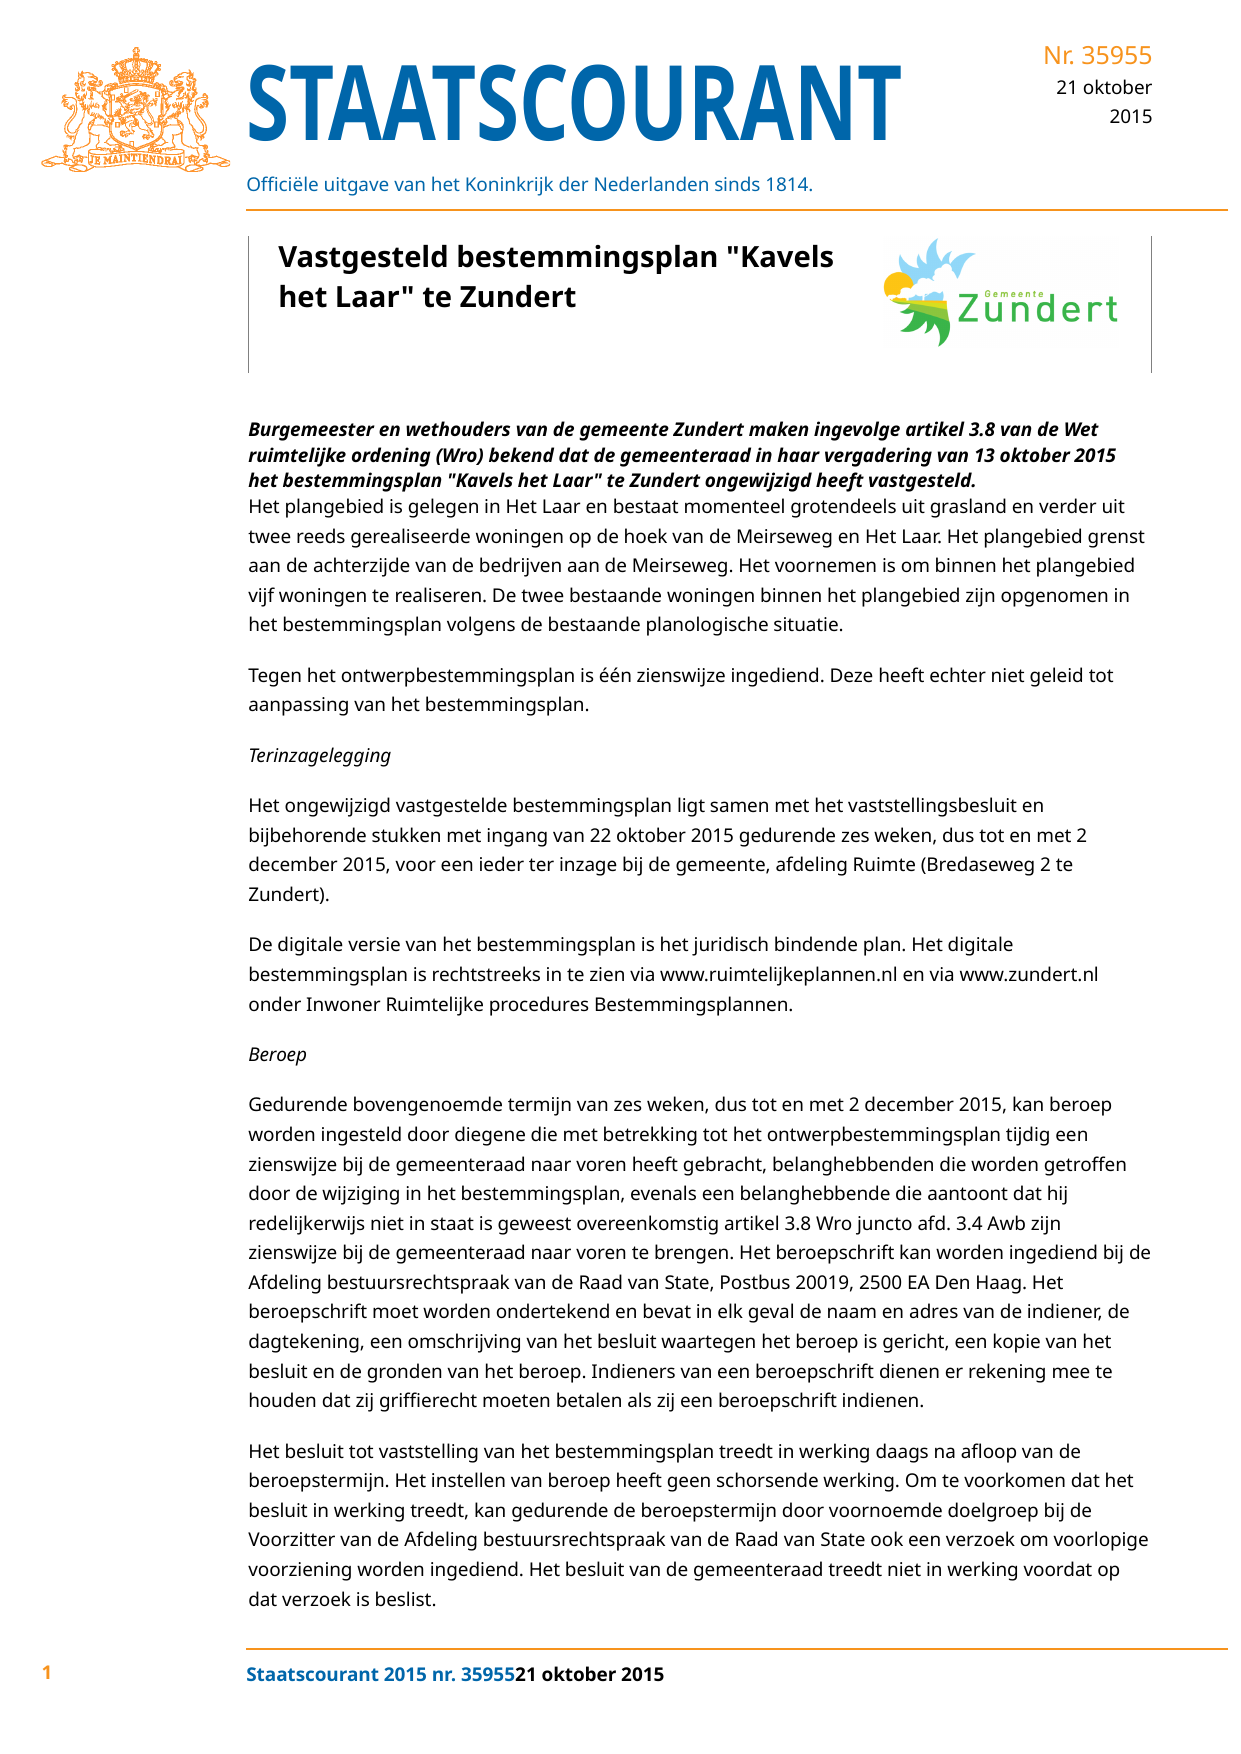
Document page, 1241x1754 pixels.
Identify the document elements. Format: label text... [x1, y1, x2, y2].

text Terinzagelegging [248, 742, 1152, 768]
picture [882, 236, 1119, 348]
text Burgemeester en wethouders van de gemeente Zundert maken ingevolge artikel 3.8 van de Wet ruimtelijke ordening (Wro) bekend dat de gemeenteraad in haar vergadering van 13 oktober 2015 het bestemmingsplan "Kavels het Laar" te Zundert ongewijzigd heeft vastgesteld. [248, 416, 1152, 493]
text Het ongewijzigd vastgestelde bestemmingsplan ligt samen met het vaststellingsbesluit en bijbehorende stukken met ingang van 22 oktober 2015 gedurende zes weken, dus tot en met 2 december 2015, voor een ieder ter inzage bij de gemeente, afdeling Ruimte (Bredaseweg 2 te Zundert). [248, 792, 1152, 907]
text De digitale versie van het bestemmingsplan is het juridisch bindende plan. Het digitale bestemmingsplan is rechtstreeks in te zien via www.ruimtelijkeplannen.nl en via www.zundert.nl onder Inwoner Ruimtelijke procedures Bestemmingsplannen. [248, 932, 1152, 1016]
table_header Vastgesteld bestemmingsplan "Kavels het Laar" te Zundert [249, 236, 850, 373]
text Het besluit tot vaststelling van het bestemmingsplan treedt in werking daags na afloop van de beroepstermijn. Het instellen van beroep heeft geen schorsende werking. Om te voorkomen dat het besluit in werking treedt, kan gedurende de beroepstermijn door voornoemde doelgroep bij de Voorzitter van de Afdeling bestuursrechtspraak van de Raad van State ook een verzoek om voorlopige voorziening worden ingediend. Het besluit van de gemeenteraad treedt niet in werking voordat op dat verzoek is beslist. [248, 1438, 1152, 1611]
picture [41, 47, 231, 172]
text Gedurende bovengenoemde termijn van zes weken, dus tot en met 2 december 2015, kan beroep worden ingesteld door diegene die met betrekking tot het ontwerpbestemmingsplan tijdig een zienswijze bij de gemeenteraad naar voren heeft gebracht, belanghebbenden die worden getroffen door de wijziging in het bestemmingsplan, evenals een belanghebbende die aantoont dat hij redelijkerwijs niet in staat is geweest overeenkomstig artikel 3.8 Wro juncto afd. 3.4 Awb zijn zienswijze bij de gemeenteraad naar voren te brengen. Het beroepschrift kan worden ingediend bij de Afdeling bestuursrechtspraak van de Raad van State, Postbus 20019, 2500 EA Den Haag. Het beroepschrift moet worden ondertekend en bevat in elk geval de naam en adres van de indiener, de dagtekening, een omschrijving van het besluit waartegen het beroep is gericht, een kopie van het besluit en de gronden van het beroep. Indieners van een beroepschrift dienen er rekening mee te houden dat zij griffierecht moeten betalen als zij een beroepschrift indienen. [248, 1092, 1152, 1413]
text Tegen het ontwerpbestemmingsplan is één zienswijze ingediend. Deze heeft echter niet geleid tot aanpassing van het bestemmingsplan. [248, 662, 1152, 717]
text Het plangebied is gelegen in Het Laar en bestaat momenteel grotendeels uit grasland en verder uit twee reeds gerealiseerde woningen op de hoek van de Meirseweg en Het Laar. Het plangebied grenst aan de achterzijde van de bedrijven aan de Meirseweg. Het voornemen is om binnen het plangebied vijf woningen te realiseren. De twee bestaande woningen binnen het plangebied zijn opgenomen in het bestemmingsplan volgens de bestaande planologische situatie. [248, 493, 1152, 637]
text Beroep [248, 1041, 1152, 1067]
table_header [850, 236, 1151, 373]
